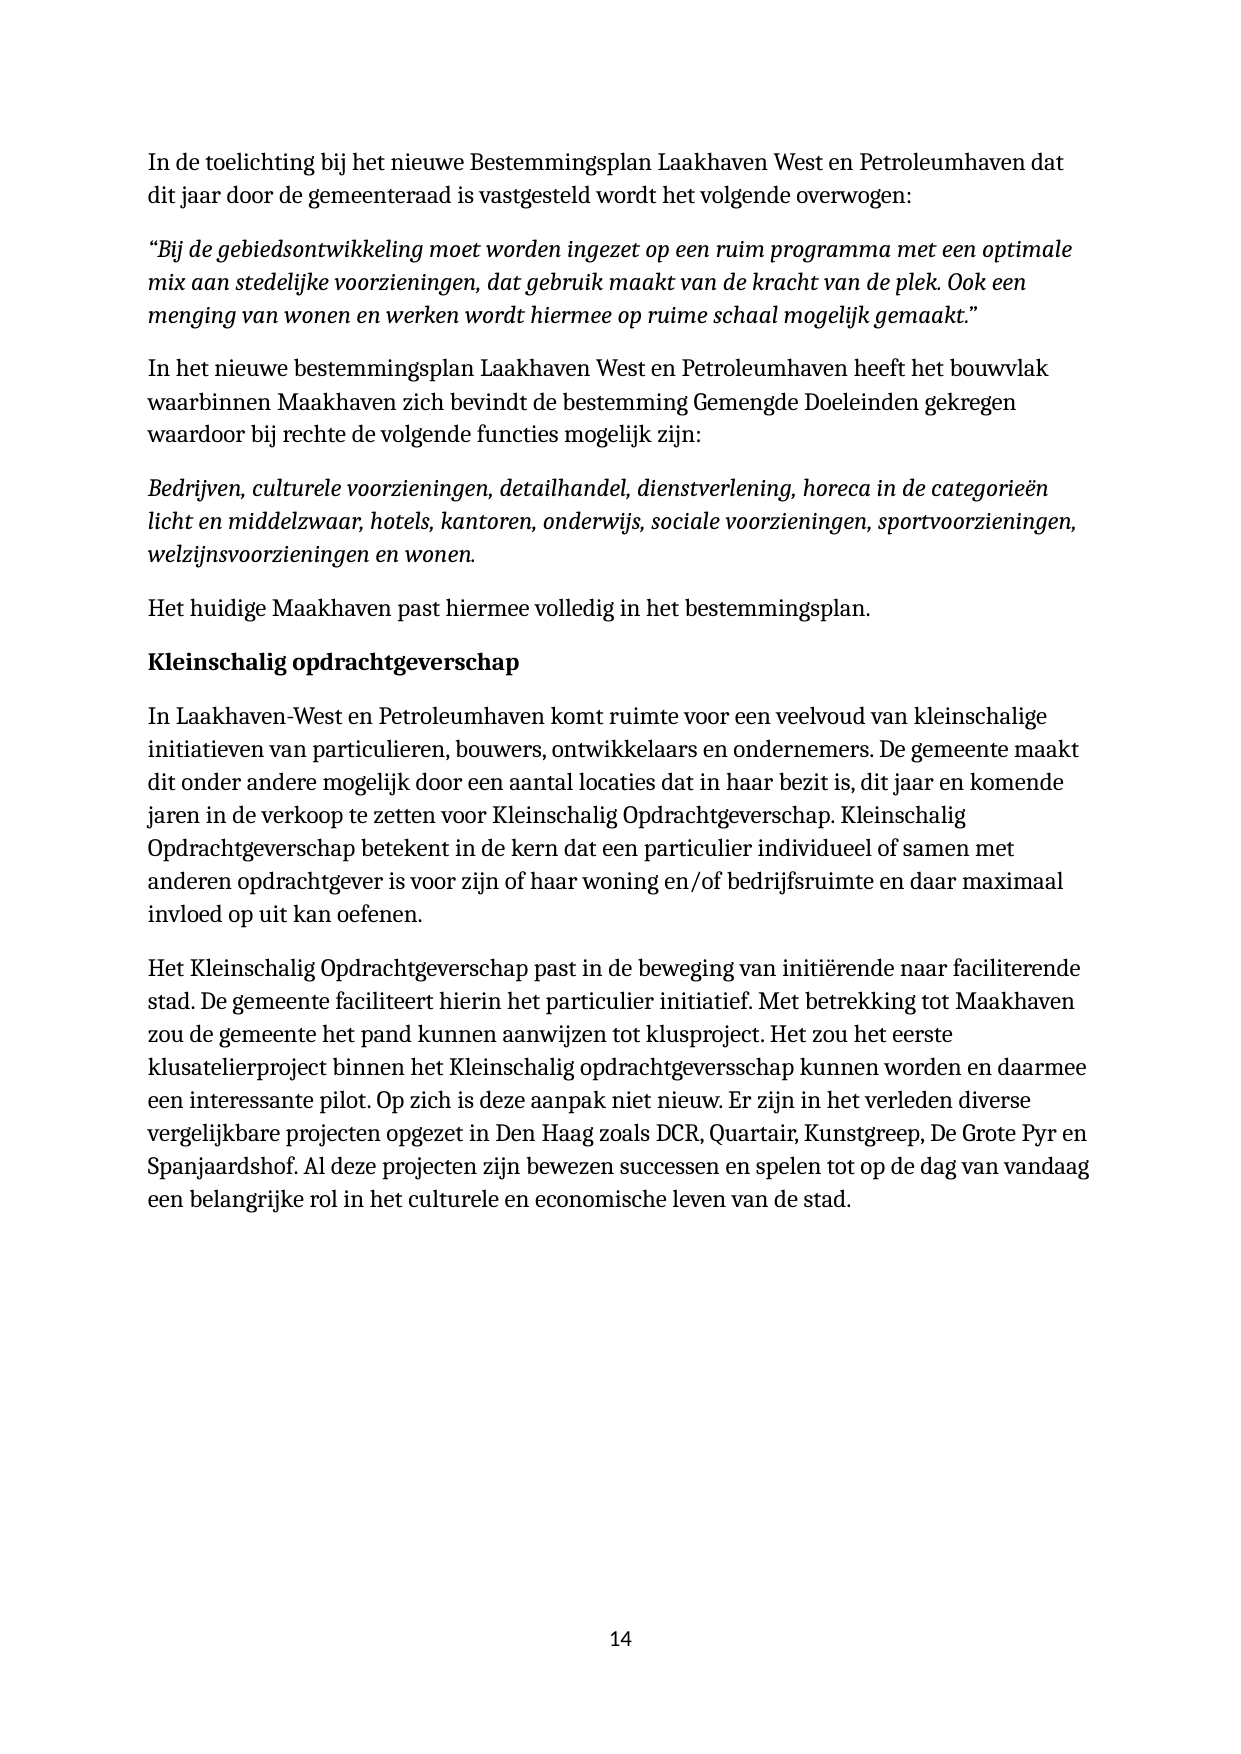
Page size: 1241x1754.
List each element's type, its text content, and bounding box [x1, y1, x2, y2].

text Bedrijven, culturele voorzieningen, detailhandel, dienstverlening, horeca in de categorieën licht en middelzwaar, hotels, kantoren, onderwijs, sociale voorzieningen, sportvoorzieningen, welzijnsvoorzieningen en wonen. [148, 474, 1093, 569]
text In de toelichting bij het nieuwe Bestemmingsplan Laakhaven West en Petroleumhaven dat dit jaar door de gemeenteraad is vastgesteld wordt het volgende overwogen: [148, 148, 1093, 209]
text “Bij de gebiedsontwikkeling moet worden ingezet op een ruim programma met een optimale mix aan stedelijke voorzieningen, dat gebruik maakt van de kracht van de plek. Ook een menging van wonen en werken wordt hiermee op ruime schaal mogelijk gemaakt.” [148, 234, 1093, 329]
text Kleinschalig opdrachtgeverschap [148, 648, 1093, 677]
text In Laakhaven-West en Petroleumhaven komt ruimte voor een veelvoud van kleinschalige initiatieven van particulieren, bouwers, ontwikkelaars en ondernemers. De gemeente maakt dit onder andere mogelijk door een aantal locaties dat in haar bezit is, dit jaar en komende jaren in de verkoop te zetten voor Kleinschalig Opdrachtgeverschap. Kleinschalig Opdrachtgeverschap betekent in de kern dat een particulier individueel of samen met anderen opdrachtgever is voor zijn of haar woning en/of bedrijfsruimte en daar maximaal invloed op uit kan oefenen. [148, 702, 1093, 929]
text Het huidige Maakhaven past hiermee volledig in het bestemmingsplan. [148, 594, 1093, 623]
text In het nieuwe bestemmingsplan Laakhaven West en Petroleumhaven heeft het bouwvlak waarbinnen Maakhaven zich bevindt de bestemming Gemengde Doeleinden gekregen waardoor bij rechte de volgende functies mogelijk zijn: [148, 354, 1093, 449]
text Het Kleinschalig Opdrachtgeverschap past in de beweging van initiërende naar faciliterende stad. De gemeente faciliteert hierin het particulier initiatief. Met betrekking tot Maakhaven zou de gemeente het pand kunnen aanwijzen tot klusproject. Het zou het eerste klusatelierproject binnen het Kleinschalig opdrachtgeversschap kunnen worden en daarmee een interessante pilot. Op zich is deze aanpak niet nieuw. Er zijn in het verleden diverse vergelijkbare projecten opgezet in Den Haag zoals DCR, Quartair, Kunstgreep, De Grote Pyr en Spanjaardshof. Al deze projecten zijn bewezen successen en spelen tot op de dag van vandaag een belangrijke rol in het culturele en economische leven van de stad. [148, 954, 1093, 1214]
